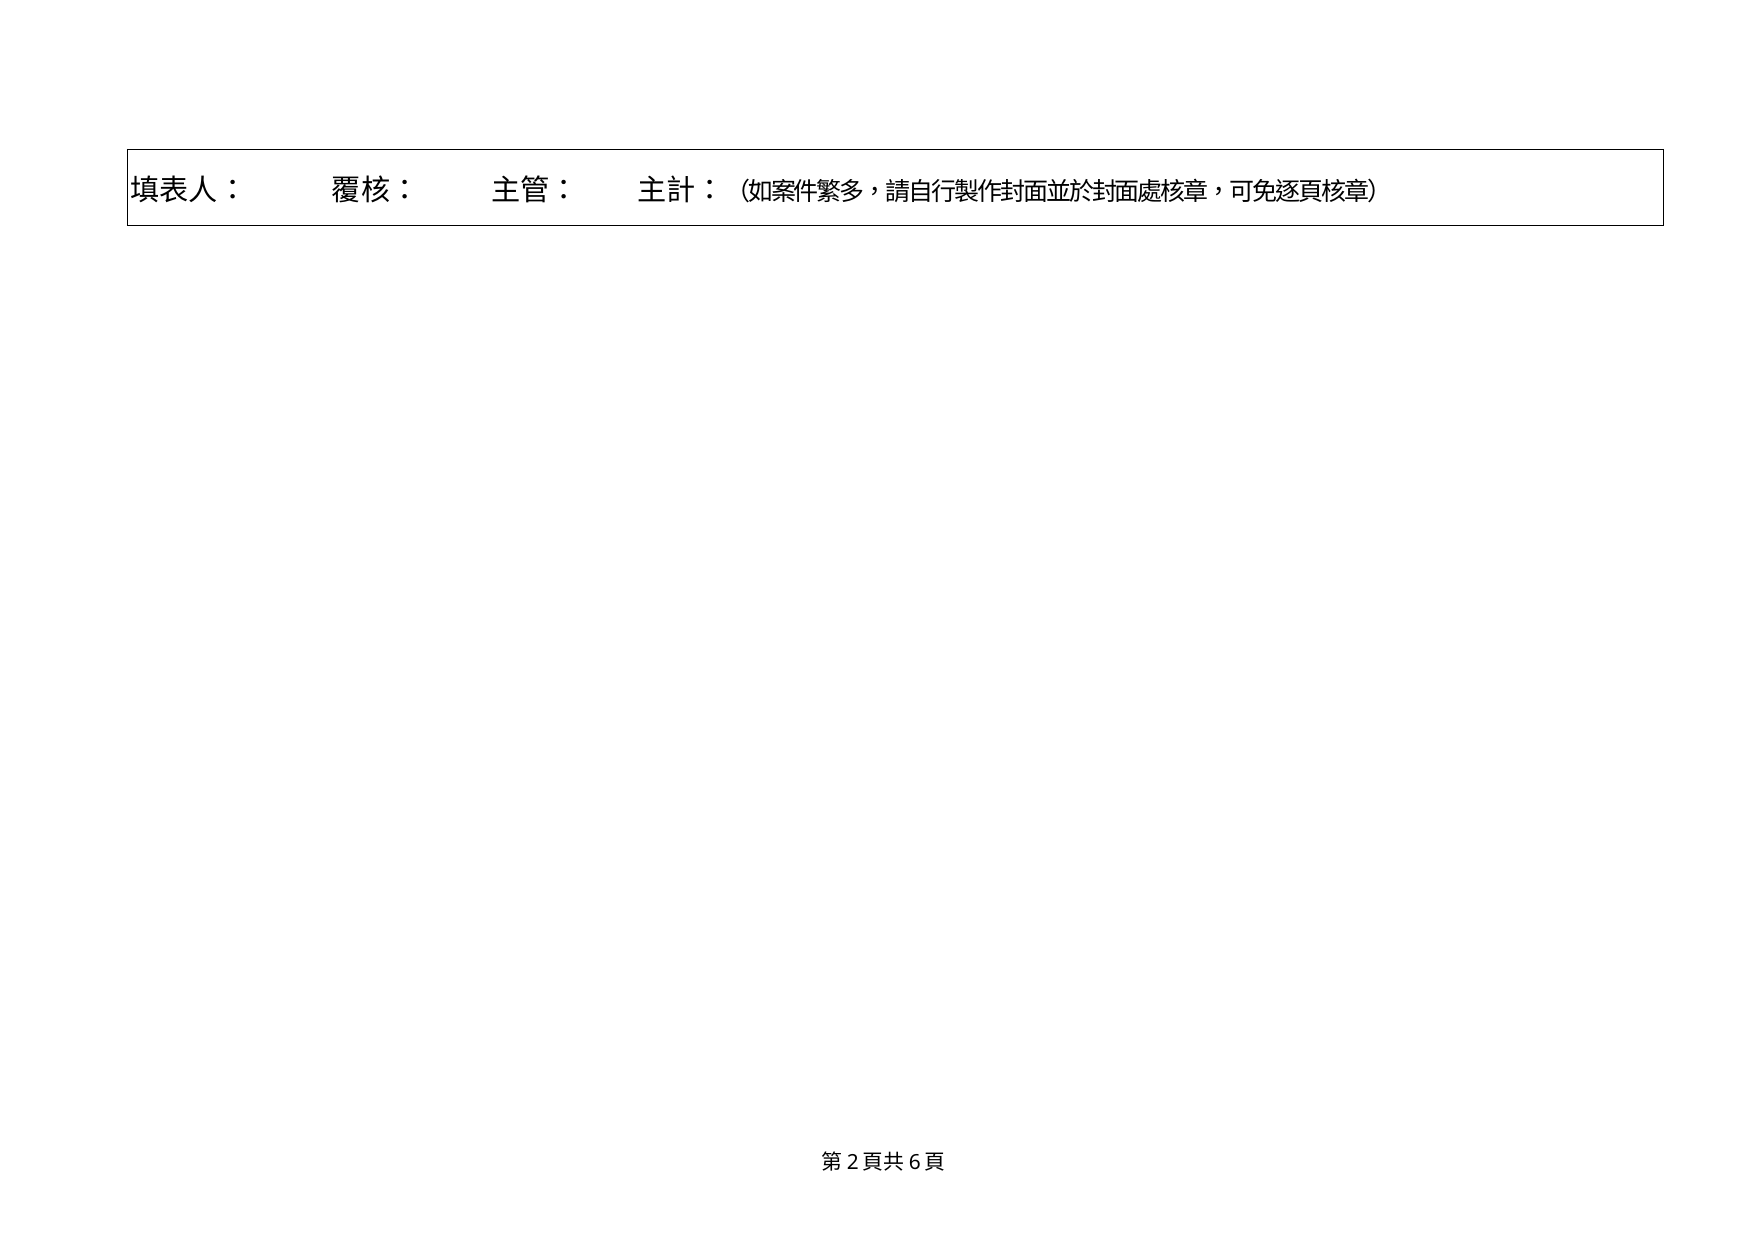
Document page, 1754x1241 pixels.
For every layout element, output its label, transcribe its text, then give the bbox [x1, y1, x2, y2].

table_cell 填表人： 覆核： 主管： 主計：（如案件繁多，請自行製作封面並於封面處核章，可免逐頁核章） [128, 150, 1663, 225]
